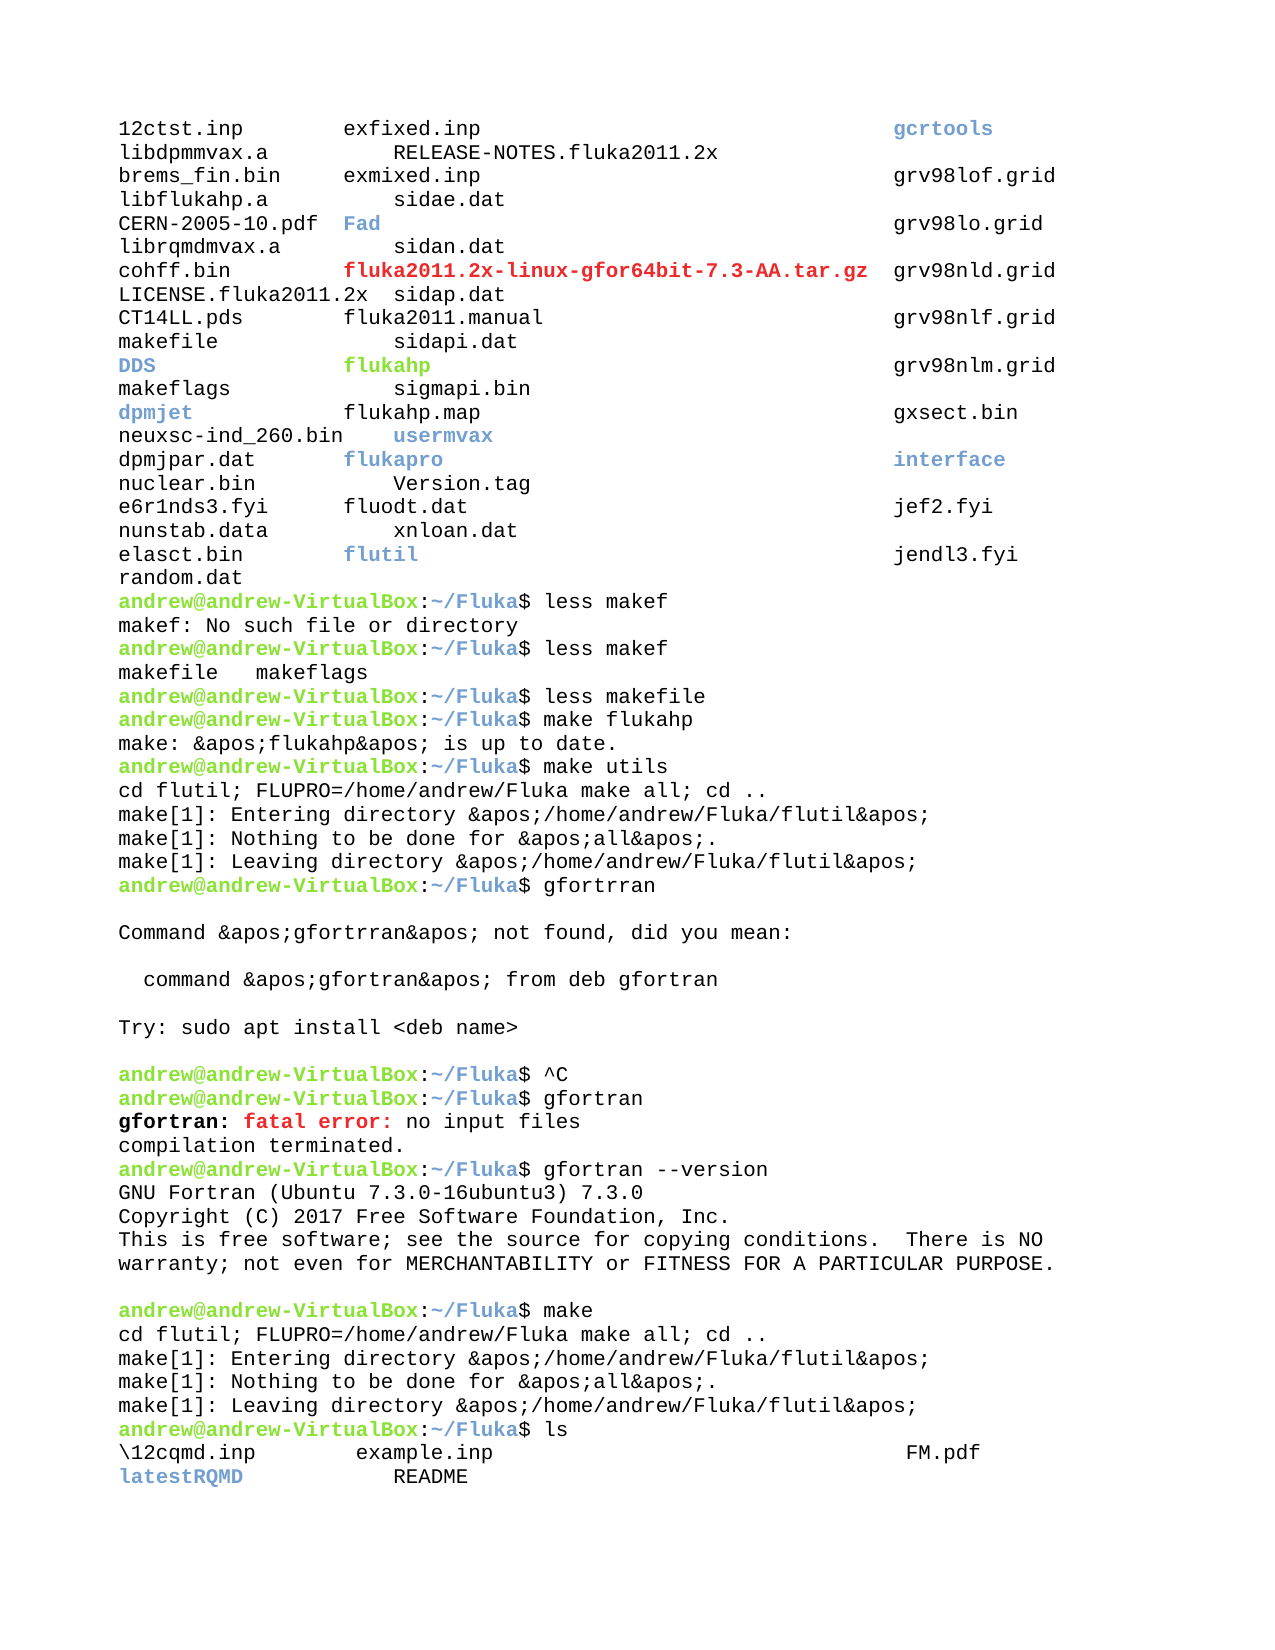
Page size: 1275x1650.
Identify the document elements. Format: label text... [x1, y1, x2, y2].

text andrew@andrew-VirtualBox:~/Fluka$ less makef [118, 638, 1157, 662]
text cd flutil; FLUPRO=/home/andrew/Fluka make all; cd .. [118, 1324, 1157, 1348]
text CERN-2005-10.pdf Fad grv98lo.grid librqmdmvax.a sidan.dat [118, 213, 1157, 260]
text andrew@andrew-VirtualBox:~/Fluka$ gfortran --version [118, 1158, 1157, 1182]
text gfortran: fatal error: no input files [118, 1111, 1157, 1135]
text e6r1nds3.fyi fluodt.dat jef2.fyi nunstab.data xnloan.dat [118, 496, 1157, 544]
text command &apos;gfortran&apos; from deb gfortran [118, 969, 1157, 993]
text andrew@andrew-VirtualBox:~/Fluka$ gfortran [118, 1088, 1157, 1111]
text Command &apos;gfortrran&apos; not found, did you mean: [118, 922, 1157, 946]
text andrew@andrew-VirtualBox:~/Fluka$ gfortrran [118, 875, 1157, 898]
text make[1]: Nothing to be done for &apos;all&apos;. [118, 827, 1157, 851]
text make[1]: Leaving directory &apos;/home/andrew/Fluka/flutil&apos; [118, 851, 1157, 875]
text andrew@andrew-VirtualBox:~/Fluka$ make [118, 1300, 1157, 1324]
text make[1]: Nothing to be done for &apos;all&apos;. [118, 1371, 1157, 1395]
text make[1]: Entering directory &apos;/home/andrew/Fluka/flutil&apos; [118, 1348, 1157, 1371]
text dpmjet flukahp.map gxsect.bin neuxsc-ind_260.bin usermvax [118, 402, 1157, 449]
text andrew@andrew-VirtualBox:~/Fluka$ less makef [118, 591, 1157, 615]
text makef: No such file or directory [118, 615, 1157, 638]
text make[1]: Leaving directory &apos;/home/andrew/Fluka/flutil&apos; [118, 1395, 1157, 1419]
text makefile makeflags [118, 662, 1157, 686]
text cohff.bin fluka2011.2x-linux-gfor64bit-7.3-AA.tar.gz grv98nld.grid LICENSE.fluka2011.2x sidap.dat [118, 260, 1157, 307]
text Try: sudo apt install <deb name> [118, 1017, 1157, 1040]
text GNU Fortran (Ubuntu 7.3.0-16ubuntu3) 7.3.0 [118, 1182, 1157, 1206]
text andrew@andrew-VirtualBox:~/Fluka$ ls [118, 1419, 1157, 1442]
text compilation terminated. [118, 1135, 1157, 1158]
text CT14LL.pds fluka2011.manual grv98nlf.grid makefile sidapi.dat [118, 307, 1157, 354]
text andrew@andrew-VirtualBox:~/Fluka$ ^C [118, 1064, 1157, 1088]
text Copyright (C) 2017 Free Software Foundation, Inc. [118, 1206, 1157, 1229]
text This is free software; see the source for copying conditions. There is NO [118, 1229, 1157, 1253]
text cd flutil; FLUPRO=/home/andrew/Fluka make all; cd .. [118, 780, 1157, 804]
text 12ctst.inp exfixed.inp gcrtools libdpmmvax.a RELEASE-NOTES.fluka2011.2x [118, 118, 1157, 165]
text dpmjpar.dat flukapro interface nuclear.bin Version.tag [118, 449, 1157, 496]
text \12cqmd.inp example.inp FM.pdf latestRQMD README [118, 1442, 1157, 1489]
text brems_fin.bin exmixed.inp grv98lof.grid libflukahp.a sidae.dat [118, 165, 1157, 213]
text warranty; not even for MERCHANTABILITY or FITNESS FOR A PARTICULAR PURPOSE. [118, 1253, 1157, 1277]
text andrew@andrew-VirtualBox:~/Fluka$ make flukahp [118, 709, 1157, 733]
text make: &apos;flukahp&apos; is up to date. [118, 733, 1157, 757]
text andrew@andrew-VirtualBox:~/Fluka$ less makefile [118, 686, 1157, 709]
text DDS flukahp grv98nlm.grid makeflags sigmapi.bin [118, 354, 1157, 402]
text make[1]: Entering directory &apos;/home/andrew/Fluka/flutil&apos; [118, 804, 1157, 827]
text andrew@andrew-VirtualBox:~/Fluka$ make utils [118, 757, 1157, 780]
text elasct.bin flutil jendl3.fyi random.dat [118, 544, 1157, 591]
